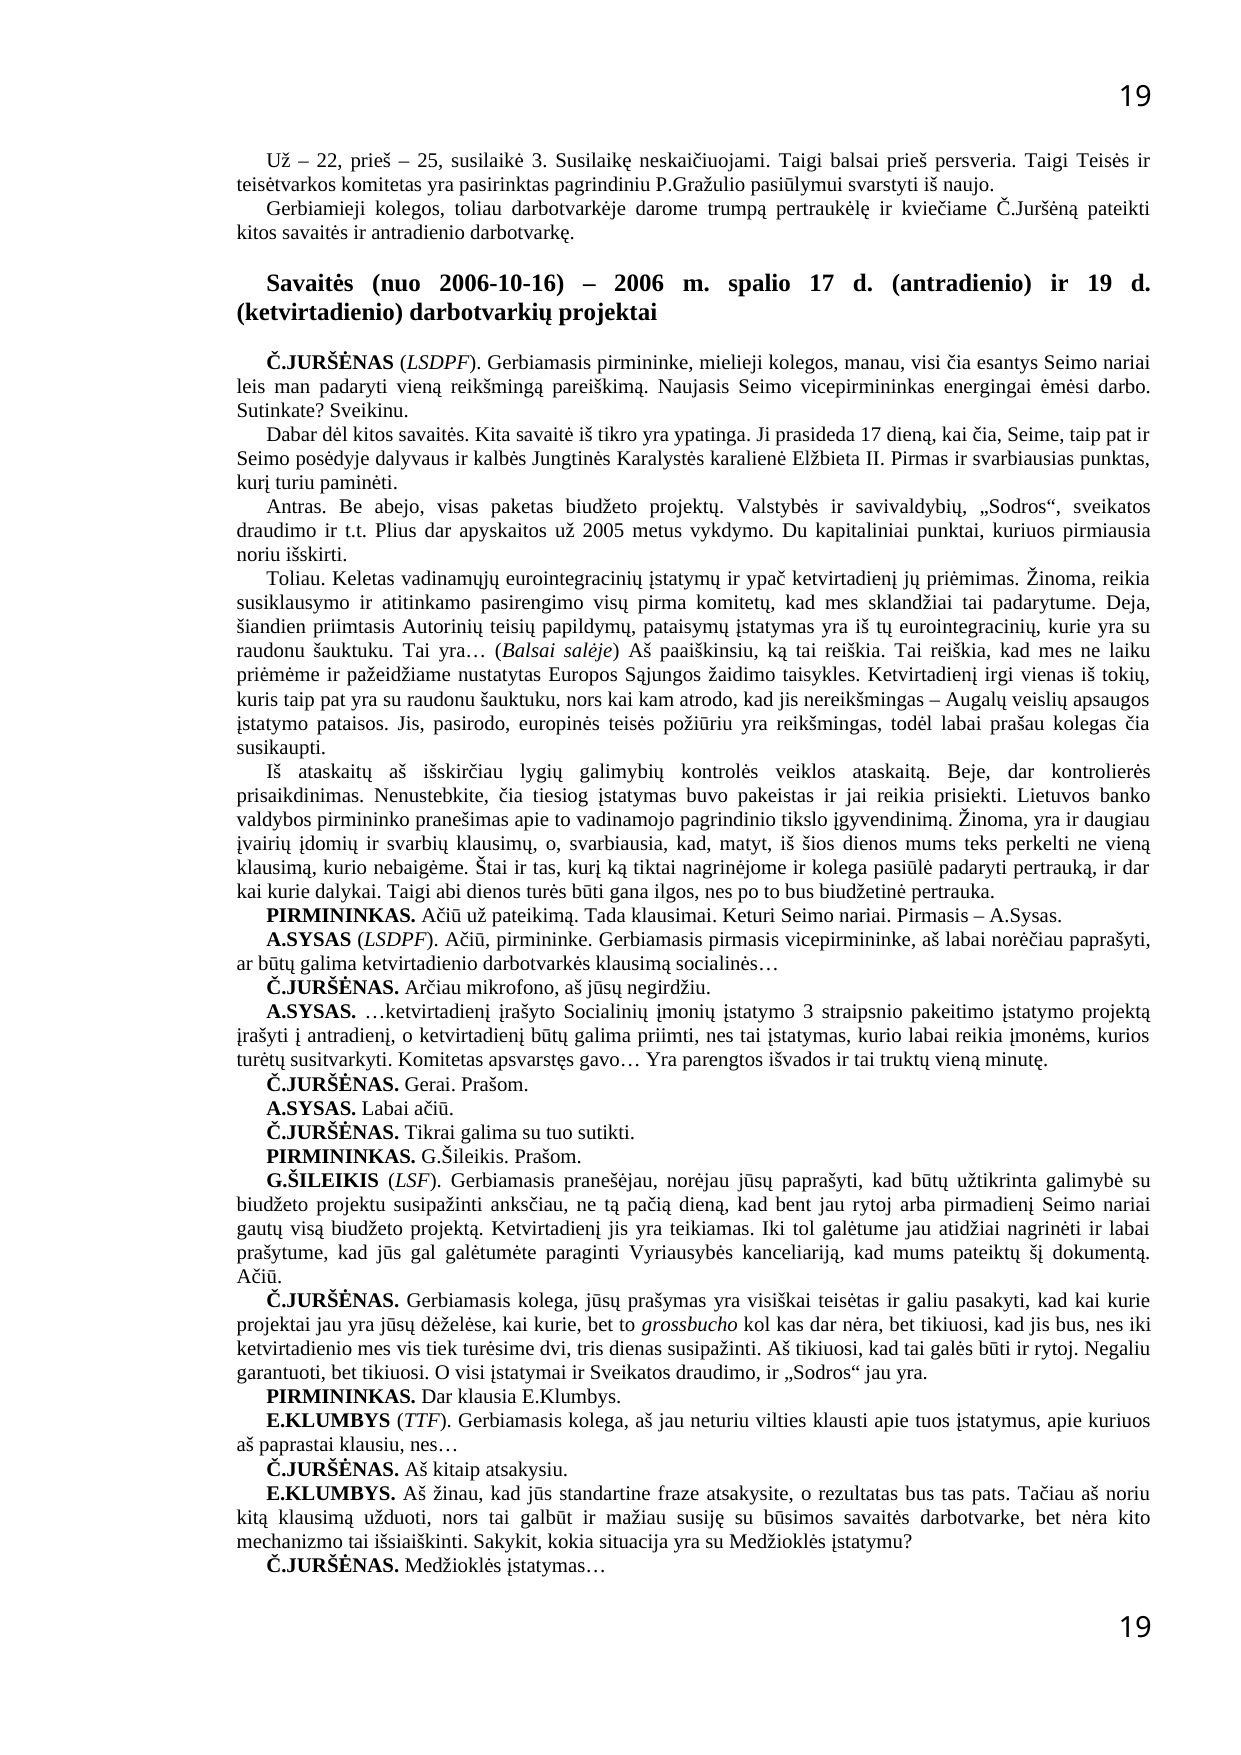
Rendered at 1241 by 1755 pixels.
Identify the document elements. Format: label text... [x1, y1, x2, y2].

text Iš ataskaitų aš išskirčiau lygių galimybių kontrolės veiklos ataskaitą. Beje, dar kontrolierės prisaikdinimas. Nenustebkite, čia tiesiog įstatymas buvo pakeistas ir jai reikia prisiekti. Lietuvos banko valdybos pirmininko pranešimas apie to vadinamojo pagrindinio tikslo įgyvendinimą. Žinoma, yra ir daugiau įvairių įdomių ir svarbių klausimų, o, svarbiausia, kad, matyt, iš šios dienos mums teks perkelti ne vieną klausimą, kurio nebaigėme. Štai ir tas, kurį ką tiktai nagrinėjome ir kolega pasiūlė padaryti pertrauką, ir dar kai kurie dalykai. Taigi abi dienos turės būti gana ilgos, nes po to bus biudžetinė pertrauka. [236, 759, 1152, 903]
text A.SYSAS. Labai ačiū. [236, 1096, 1152, 1119]
text Už – 22, prieš – 25, susilaikė 3. Susilaikę neskaičiuojami. Taigi balsai prieš persveria. Taigi Teisės ir teisėtvarkos komitetas yra pasirinktas pagrindiniu P.Gražulio pasiūlymui svarstyti iš naujo. [236, 148, 1152, 196]
text G.ŠILEIKIS (LSF). Gerbiamasis pranešėjau, norėjau jūsų paprašyti, kad būtų užtikrinta galimybė su biudžeto projektu susipažinti anksčiau, ne tą pačią dieną, kad bent jau rytoj arba pirmadienį Seimo nariai gautų visą biudžeto projektą. Ketvirtadienį jis yra teikiamas. Iki tol galėtume jau atidžiai nagrinėti ir labai prašytume, kad jūs gal galėtumėte paraginti Vyriausybės kanceliariją, kad mums pateiktų šį dokumentą. Ačiū. [236, 1168, 1152, 1288]
text E.KLUMBYS. Aš žinau, kad jūs standartine fraze atsakysite, o rezultatas bus tas pats. Tačiau aš noriu kitą klausimą užduoti, nors tai galbūt ir mažiau susiję su būsimos savaitės darbotvarke, bet nėra kito mechanizmo tai išsiaiškinti. Sakykit, kokia situacija yra su Medžioklės įstatymu? [236, 1481, 1152, 1553]
text Č.JURŠĖNAS (LSDPF). Gerbiamasis pirmininke, mielieji kolegos, manau, visi čia esantys Seimo nariai leis man padaryti vieną reikšmingą pareiškimą. Naujasis Seimo vicepirmininkas energingai ėmėsi darbo. Sutinkate? Sveikinu. [236, 349, 1152, 422]
text Toliau. Keletas vadinamųjų eurointegracinių įstatymų ir ypač ketvirtadienį jų priėmimas. Žinoma, reikia susiklausymo ir atitinkamo pasirengimo visų pirma komitetų, kad mes sklandžiai tai padarytume. Deja, šiandien priimtasis Autorinių teisių papildymų, pataisymų įstatymas yra iš tų eurointegracinių, kurie yra su raudonu šauktuku. Tai yra… (Balsai salėje) Aš paaiškinsiu, ką tai reiškia. Tai reiškia, kad mes ne laiku priėmėme ir pažeidžiame nustatytas Europos Sąjungos žaidimo taisykles. Ketvirtadienį irgi vienas iš tokių, kuris taip pat yra su raudonu šauktuku, nors kai kam atrodo, kad jis nereikšmingas – Augalų veislių apsaugos įstatymo pataisos. Jis, pasirodo, europinės teisės požiūriu yra reikšmingas, todėl labai prašau kolegas čia susikaupti. [236, 566, 1152, 759]
text Savaitės (nuo 2006-10-16) – 2006 m. spalio 17 d. (antradienio) ir 19 d. (ketvirtadienio) darbotvarkių projektai [236, 268, 1152, 326]
text Č.JURŠĖNAS. Tikrai galima su tuo sutikti. [236, 1119, 1152, 1144]
text Č.JURŠĖNAS. Aš kitaip atsakysiu. [236, 1456, 1152, 1481]
text Č.JURŠĖNAS. Gerbiamasis kolega, jūsų prašymas yra visiškai teisėtas ir galiu pasakyti, kad kai kurie projektai jau yra jūsų dėželėse, kai kurie, bet to grossbucho kol kas dar nėra, bet tikiuosi, kad jis bus, nes iki ketvirtadienio mes vis tiek turėsime dvi, tris dienas susipažinti. Aš tikiuosi, kad tai galės būti ir rytoj. Negaliu garantuoti, bet tikiuosi. O visi įstatymai ir Sveikatos draudimo, ir „Sodros“ jau yra. [236, 1288, 1152, 1384]
text A.SYSAS (LSDPF). Ačiū, pirmininke. Gerbiamasis pirmasis vicepirmininke, aš labai norėčiau paprašyti, ar būtų galima ketvirtadienio darbotvarkės klausimą socialinės… [236, 927, 1152, 975]
text PIRMININKAS. Dar klausia E.Klumbys. [236, 1384, 1152, 1408]
text Č.JURŠĖNAS. Medžioklės įstatymas… [236, 1553, 1152, 1577]
text Antras. Be abejo, visas paketas biudžeto projektų. Valstybės ir savivaldybių, „Sodros“, sveikatos draudimo ir t.t. Plius dar apyskaitos už 2005 metus vykdymo. Du kapitaliniai punktai, kuriuos pirmiausia noriu išskirti. [236, 494, 1152, 566]
text Č.JURŠĖNAS. Arčiau mikrofono, aš jūsų negirdžiu. [236, 975, 1152, 999]
text PIRMININKAS. Ačiū už pateikimą. Tada klausimai. Keturi Seimo nariai. Pirmasis – A.Sysas. [236, 903, 1152, 927]
text Gerbiamieji kolegos, toliau darbotvarkėje darome trumpą pertraukėlę ir kviečiame Č.Juršėną pateikti kitos savaitės ir antradienio darbotvarkę. [236, 196, 1152, 244]
text Č.JURŠĖNAS. Gerai. Prašom. [236, 1071, 1152, 1096]
text Dabar dėl kitos savaitės. Kita savaitė iš tikro yra ypatinga. Ji prasideda 17 dieną, kai čia, Seime, taip pat ir Seimo posėdyje dalyvaus ir kalbės Jungtinės Karalystės karalienė Elžbieta II. Pirmas ir svarbiausias punktas, kurį turiu paminėti. [236, 422, 1152, 494]
text A.SYSAS. …ketvirtadienį įrašyto Socialinių įmonių įstatymo 3 straipsnio pakeitimo įstatymo projektą įrašyti į antradienį, o ketvirtadienį būtų galima priimti, nes tai įstatymas, kurio labai reikia įmonėms, kurios turėtų susitvarkyti. Komitetas apsvarstęs gavo… Yra parengtos išvados ir tai truktų vieną minutę. [236, 999, 1152, 1071]
text E.KLUMBYS (TTF). Gerbiamasis kolega, aš jau neturiu vilties klausti apie tuos įstatymus, apie kuriuos aš paprastai klausiu, nes… [236, 1408, 1152, 1456]
text PIRMININKAS. G.Šileikis. Prašom. [236, 1144, 1152, 1168]
